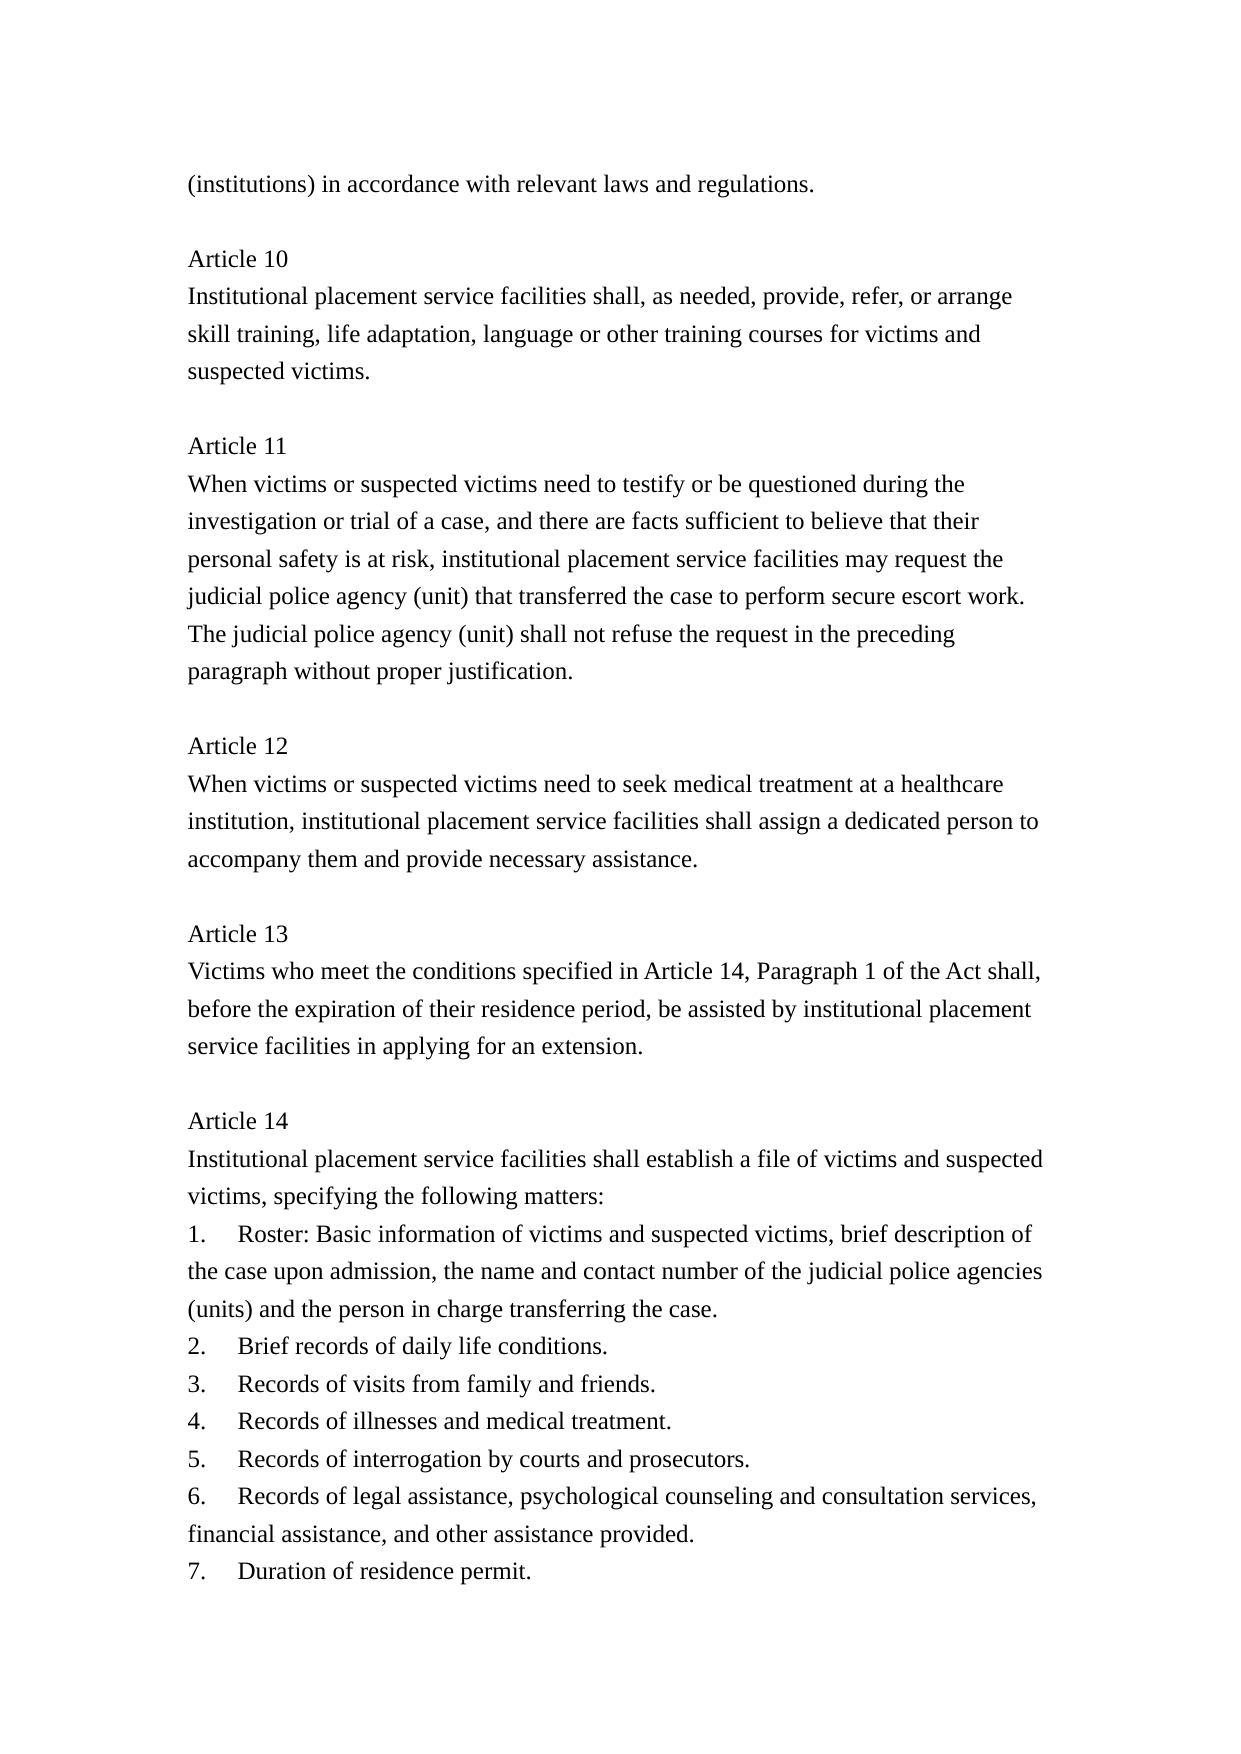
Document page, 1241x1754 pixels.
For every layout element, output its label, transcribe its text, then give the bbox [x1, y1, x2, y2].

text 1. Roster: Basic information of victims and suspected victims, brief description of the case upon admission, the name and contact number of the judicial police agencies (units) and the person in charge transferring the case. [187, 1214, 1053, 1327]
text (institutions) in accordance with relevant laws and regulations. [187, 164, 1053, 202]
text Article 12 [187, 727, 1053, 764]
text When victims or suspected victims need to seek medical treatment at a healthcare institution, institutional placement service facilities shall assign a dedicated person to accompany them and provide necessary assistance. [187, 764, 1053, 877]
text Article 10 [187, 239, 1053, 277]
text When victims or suspected victims need to testify or be questioned during the investigation or trial of a case, and there are facts sufficient to believe that their personal safety is at risk, institutional placement service facilities may request the judicial police agency (unit) that transferred the case to perform secure escort work. [187, 464, 1053, 614]
text 2. Brief records of daily life conditions. [187, 1327, 1053, 1364]
text 7. Duration of residence permit. [187, 1552, 1053, 1589]
text Victims who meet the conditions specified in Article 14, Paragraph 1 of the Act shall, before the expiration of their residence period, be assisted by institutional placement service facilities in applying for an extension. [187, 952, 1053, 1064]
text The judicial police agency (unit) shall not refuse the request in the preceding paragraph without proper justification. [187, 614, 1053, 689]
text 5. Records of interrogation by courts and prosecutors. [187, 1439, 1053, 1477]
text Article 13 [187, 914, 1053, 952]
text Institutional placement service facilities shall establish a file of victims and suspected victims, specifying the following matters: [187, 1139, 1053, 1214]
text Article 11 [187, 427, 1053, 464]
text 3. Records of visits from family and friends. [187, 1364, 1053, 1402]
text 4. Records of illnesses and medical treatment. [187, 1402, 1053, 1439]
text 6. Records of legal assistance, psychological counseling and consultation services, financial assistance, and other assistance provided. [187, 1477, 1053, 1552]
text Article 14 [187, 1102, 1053, 1139]
text Institutional placement service facilities shall, as needed, provide, refer, or arrange skill training, life adaptation, language or other training courses for victims and suspected victims. [187, 277, 1053, 389]
